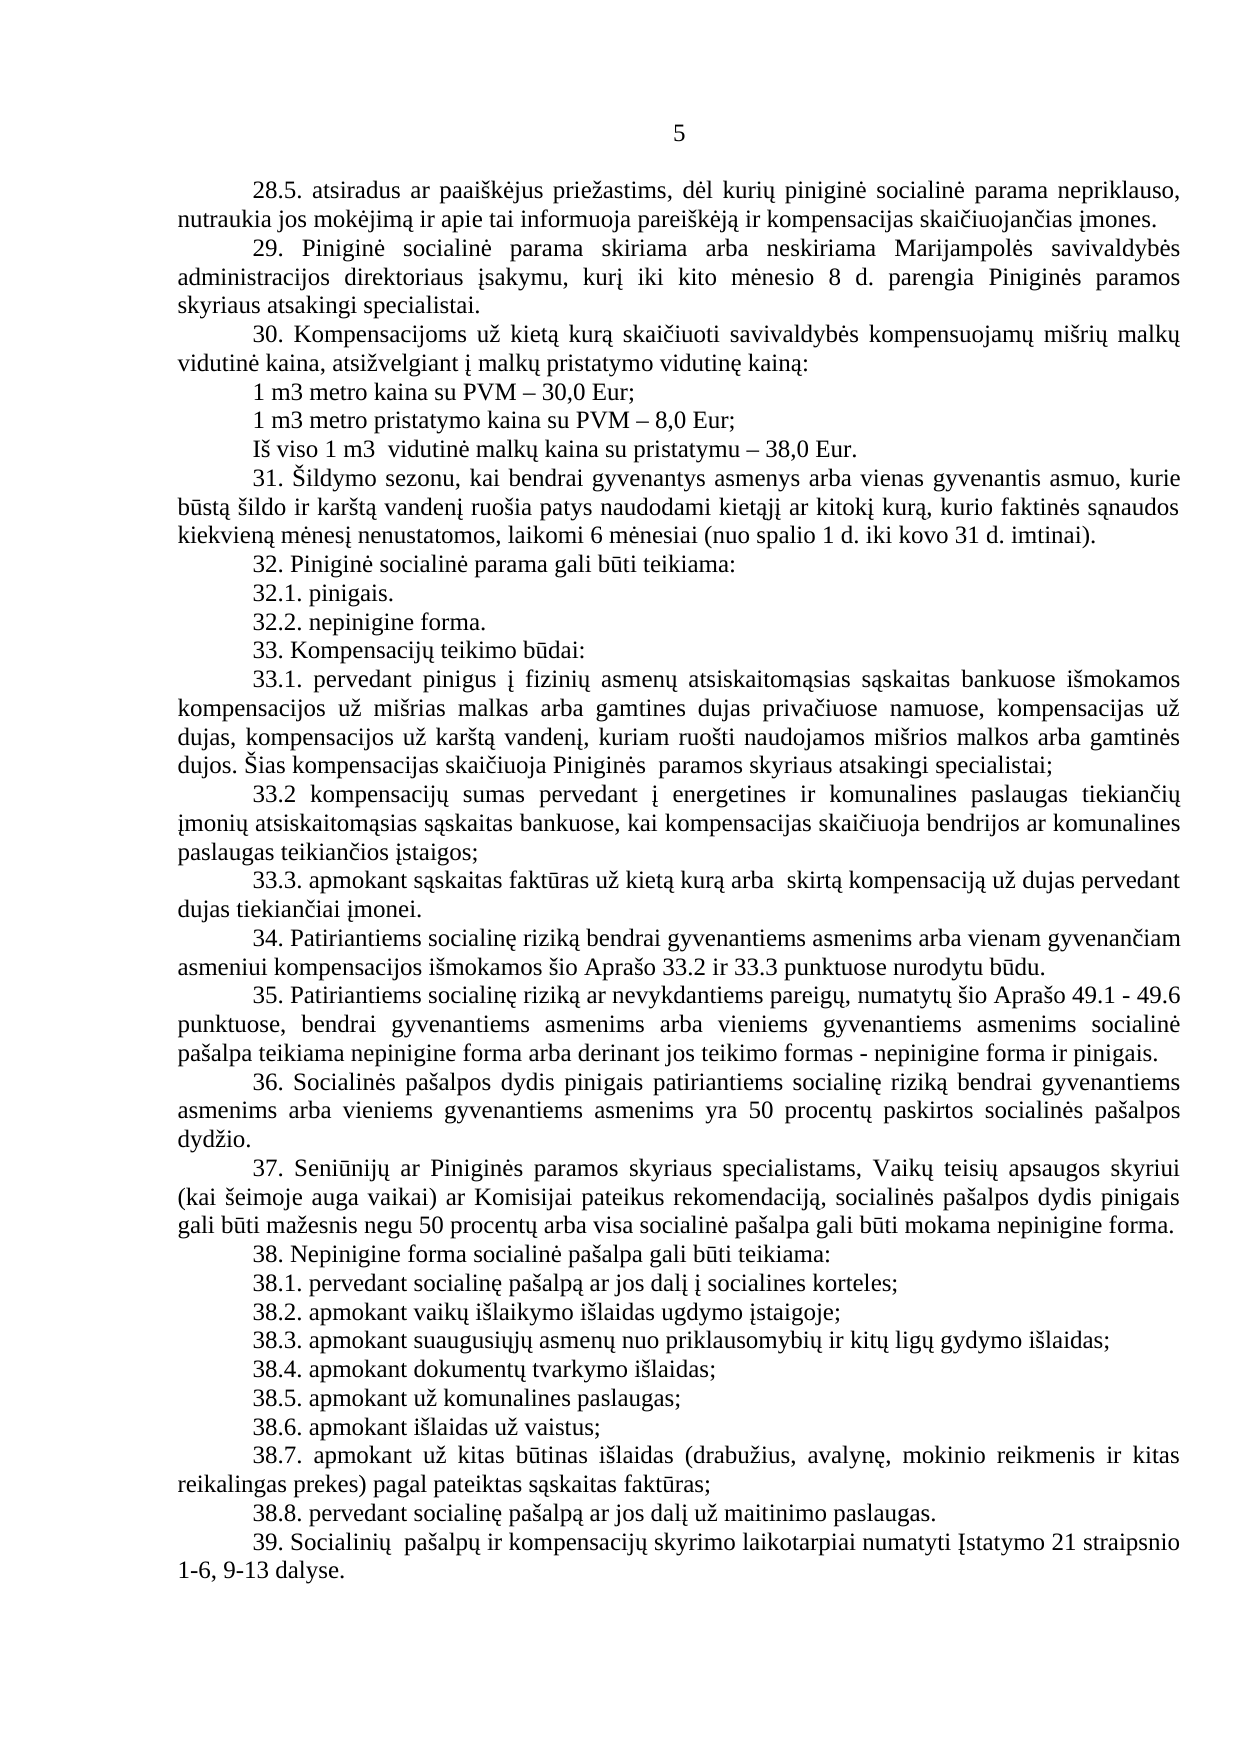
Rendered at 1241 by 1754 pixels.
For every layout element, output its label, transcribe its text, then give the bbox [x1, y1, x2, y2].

text 1 m3 metro pristatymo kaina su PVM – 8,0 Eur; [177, 406, 1181, 434]
text 38.2. apmokant vaikų išlaikymo išlaidas ugdymo įstaigoje; [177, 1297, 1181, 1326]
text 38.6. apmokant išlaidas už vaistus; [177, 1412, 1181, 1441]
text 38.8. pervedant socialinę pašalpą ar jos dalį už maitinimo paslaugas. [177, 1498, 1181, 1527]
text 29. Piniginė socialinė parama skiriama arba neskiriama Marijampolės savivaldybės administracijos direktoriaus įsakymu, kurį iki kito mėnesio 8 d. parengia Piniginės paramos skyriaus atsakingi specialistai. [177, 233, 1181, 319]
text 38. Nepinigine forma socialinė pašalpa gali būti teikiama: [177, 1239, 1181, 1268]
text 38.4. apmokant dokumentų tvarkymo išlaidas; [177, 1354, 1181, 1383]
text 32.2. nepinigine forma. [177, 607, 1181, 636]
text 33.2 kompensacijų sumas pervedant į energetines ir komunalines paslaugas tiekiančių įmonių atsiskaitomąsias sąskaitas bankuose, kai kompensacijas skaičiuoja bendrijos ar komunalines paslaugas teikiančios įstaigos; [177, 779, 1181, 866]
text 37. Seniūnijų ar Piniginės paramos skyriaus specialistams, Vaikų teisių apsaugos skyriui (kai šeimoje auga vaikai) ar Komisijai pateikus rekomendaciją, socialinės pašalpos dydis pinigais gali būti mažesnis negu 50 procentų arba visa socialinė pašalpa gali būti mokama nepinigine forma. [177, 1153, 1181, 1239]
text 33.1. pervedant pinigus į fizinių asmenų atsiskaitomąsias sąskaitas bankuose išmokamos kompensacijos už mišrias malkas arba gamtines dujas privačiuose namuose, kompensacijas už dujas, kompensacijos už karštą vandenį, kuriam ruošti naudojamos mišrios malkos arba gamtinės dujos. Šias kompensacijas skaičiuoja Piniginės paramos skyriaus atsakingi specialistai; [177, 664, 1181, 779]
text 36. Socialinės pašalpos dydis pinigais patiriantiems socialinę riziką bendrai gyvenantiems asmenims arba vieniems gyvenantiems asmenims yra 50 procentų paskirtos socialinės pašalpos dydžio. [177, 1067, 1181, 1153]
text 33. Kompensacijų teikimo būdai: [177, 636, 1181, 664]
text 31. Šildymo sezonu, kai bendrai gyvenantys asmenys arba vienas gyvenantis asmuo, kurie būstą šildo ir karštą vandenį ruošia patys naudodami kietąjį ar kitokį kurą, kurio faktinės sąnaudos kiekvieną mėnesį nenustatomos, laikomi 6 mėnesiai (nuo spalio 1 d. iki kovo 31 d. imtinai). [177, 463, 1181, 549]
text 39. Socialinių pašalpų ir kompensacijų skyrimo laikotarpiai numatyti Įstatymo 21 straipsnio 1-6, 9-13 dalyse. [177, 1527, 1181, 1584]
text 38.3. apmokant suaugusiųjų asmenų nuo priklausomybių ir kitų ligų gydymo išlaidas; [177, 1326, 1181, 1354]
text 38.7. apmokant už kitas būtinas išlaidas (drabužius, avalynę, mokinio reikmenis ir kitas reikalingas prekes) pagal pateiktas sąskaitas faktūras; [177, 1441, 1181, 1498]
text 32. Piniginė socialinė parama gali būti teikiama: [177, 549, 1181, 578]
text Iš viso 1 m3 vidutinė malkų kaina su pristatymu – 38,0 Eur. [177, 434, 1181, 463]
text 33.3. apmokant sąskaitas faktūras už kietą kurą arba skirtą kompensaciją už dujas pervedant dujas tiekiančiai įmonei. [177, 866, 1181, 923]
text 32.1. pinigais. [177, 578, 1181, 607]
text 34. Patiriantiems socialinę riziką bendrai gyvenantiems asmenims arba vienam gyvenančiam asmeniui kompensacijos išmokamos šio Aprašo 33.2 ir 33.3 punktuose nurodytu būdu. [177, 923, 1181, 981]
text 30. Kompensacijoms už kietą kurą skaičiuoti savivaldybės kompensuojamų mišrių malkų vidutinė kaina, atsižvelgiant į malkų pristatymo vidutinę kainą: [177, 319, 1181, 377]
text 1 m3 metro kaina su PVM – 30,0 Eur; [177, 377, 1181, 406]
text 35. Patiriantiems socialinę riziką ar nevykdantiems pareigų, numatytų šio Aprašo 49.1 - 49.6 punktuose, bendrai gyvenantiems asmenims arba vieniems gyvenantiems asmenims socialinė pašalpa teikiama nepinigine forma arba derinant jos teikimo formas - nepinigine forma ir pinigais. [177, 981, 1181, 1067]
text 38.1. pervedant socialinę pašalpą ar jos dalį į socialines korteles; [177, 1268, 1181, 1297]
text 28.5. atsiradus ar paaiškėjus priežastims, dėl kurių piniginė socialinė parama nepriklauso, nutraukia jos mokėjimą ir apie tai informuoja pareiškėją ir kompensacijas skaičiuojančias įmones. [177, 176, 1181, 233]
text 38.5. apmokant už komunalines paslaugas; [177, 1383, 1181, 1412]
